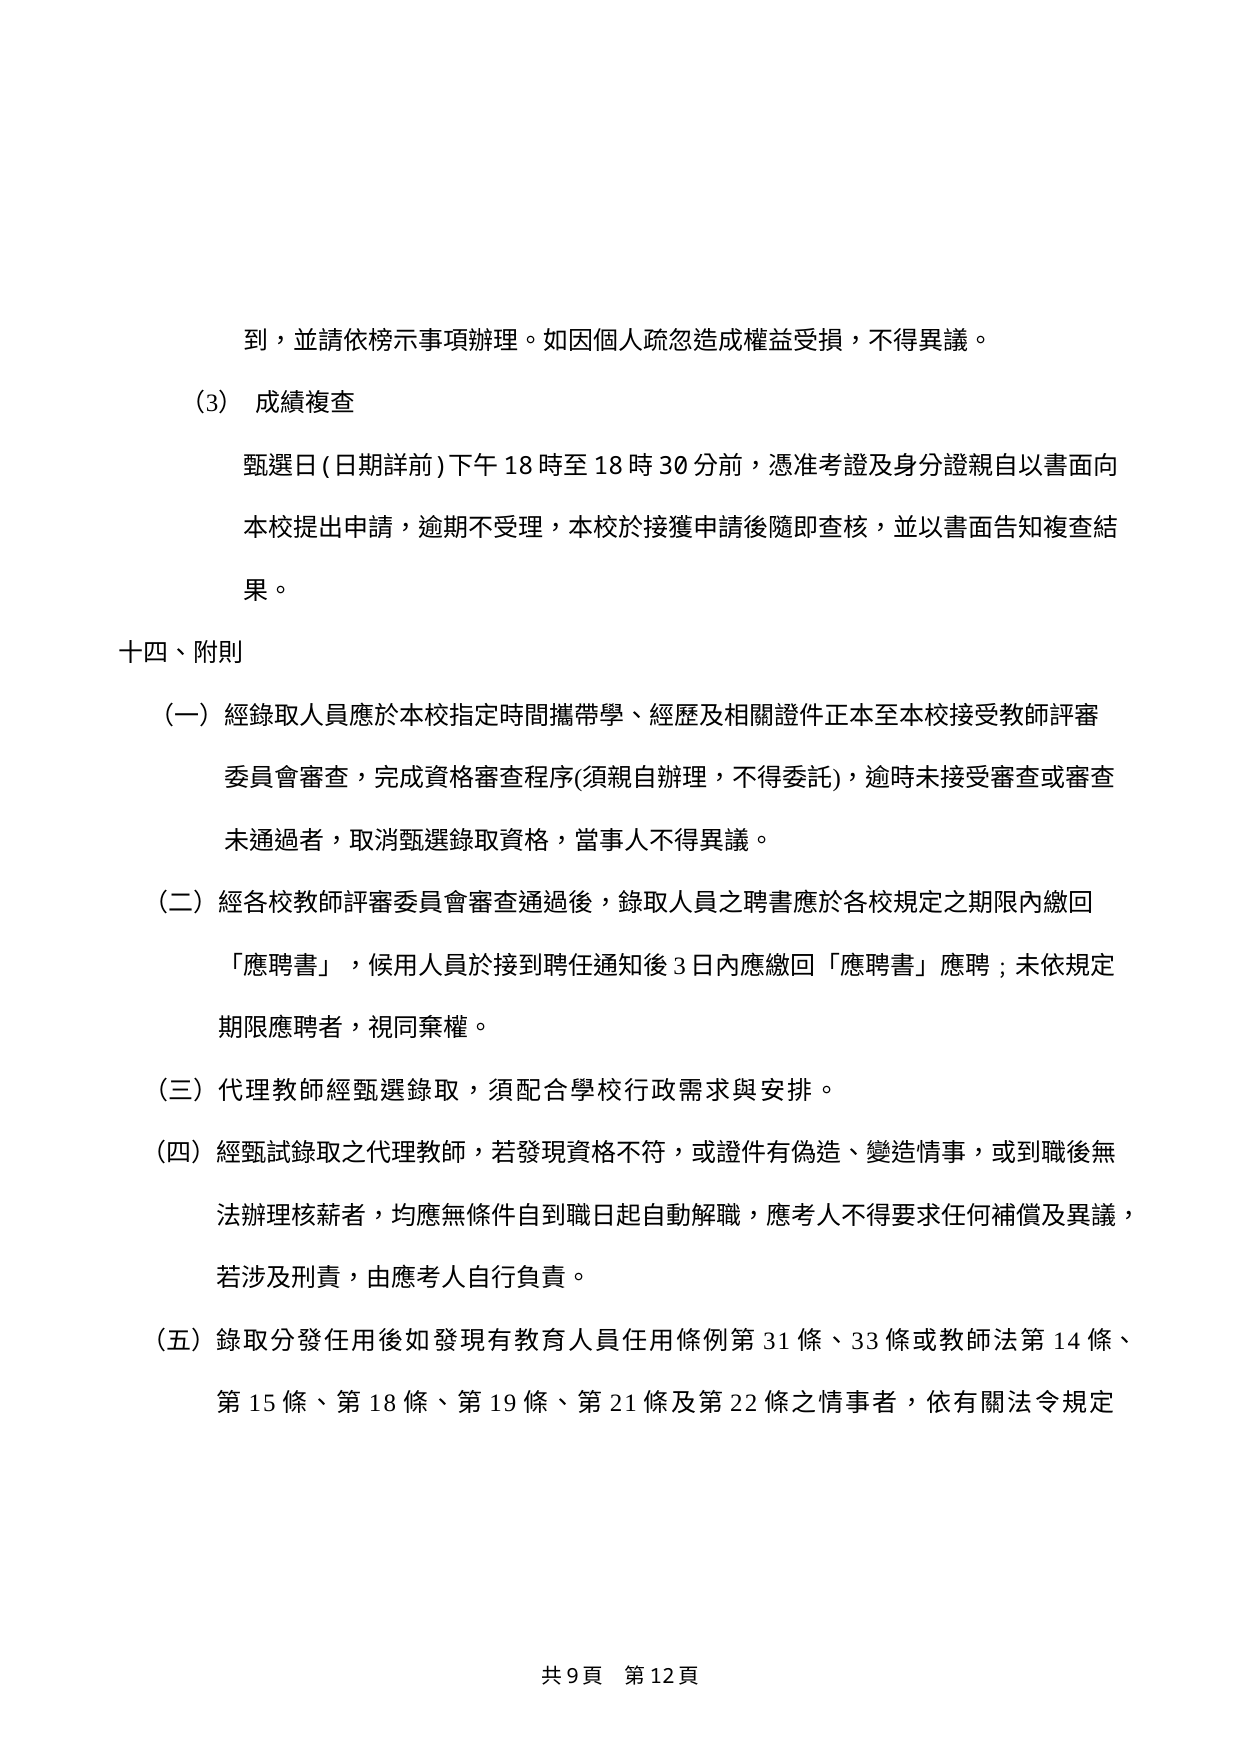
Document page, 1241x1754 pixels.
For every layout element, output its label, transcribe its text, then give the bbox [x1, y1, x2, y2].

text 十四、附則 [118, 609, 1122, 672]
text （一）經錄取人員應於本校指定時間攜帶學、經歷及相關證件正本至本校接受教師評審委員會審查，完成資格審查程序(須親自辦理，不得委託)，逾時未接受審查或審查未通過者，取消甄選錄取資格，當事人不得異議。 [149, 672, 1122, 859]
text （四）經甄試錄取之代理教師，若發現資格不符，或證件有偽造、變造情事，或到職後無法辦理核薪者，均應無條件自到職日起自動解職，應考人不得要求任何補償及異議，若涉及刑責，由應考人自行負責。 [141, 1109, 1122, 1297]
list 成績複查 [181, 359, 1122, 422]
text （二）經各校教師評審委員會審查通過後，錄取人員之聘書應於各校規定之期限內繳回「應聘書」，候用人員於接到聘任通知後3日內應繳回「應聘書」應聘﹔未依規定期限應聘者，視同棄權。 [143, 859, 1122, 1047]
text （五）錄取分發任用後如發現有教育人員任用條例第31條、33條或教師法第14條、第15條、第18條、第19條、第21條及第22條之情事者，依有關法令規定處理。 [141, 1297, 1122, 1422]
text 到，並請依榜示事項辦理。如因個人疏忽造成權益受損，不得異議。 [243, 297, 1122, 359]
text （三）代理教師經甄選錄取，須配合學校行政需求與安排。 [118, 1047, 1122, 1109]
text 甄選日(日期詳前)下午18時至18時30分前，憑准考證及身分證親自以書面向本校提出申請，逾期不受理，本校於接獲申請後隨即查核，並以書面告知複查結果。 [243, 422, 1122, 609]
